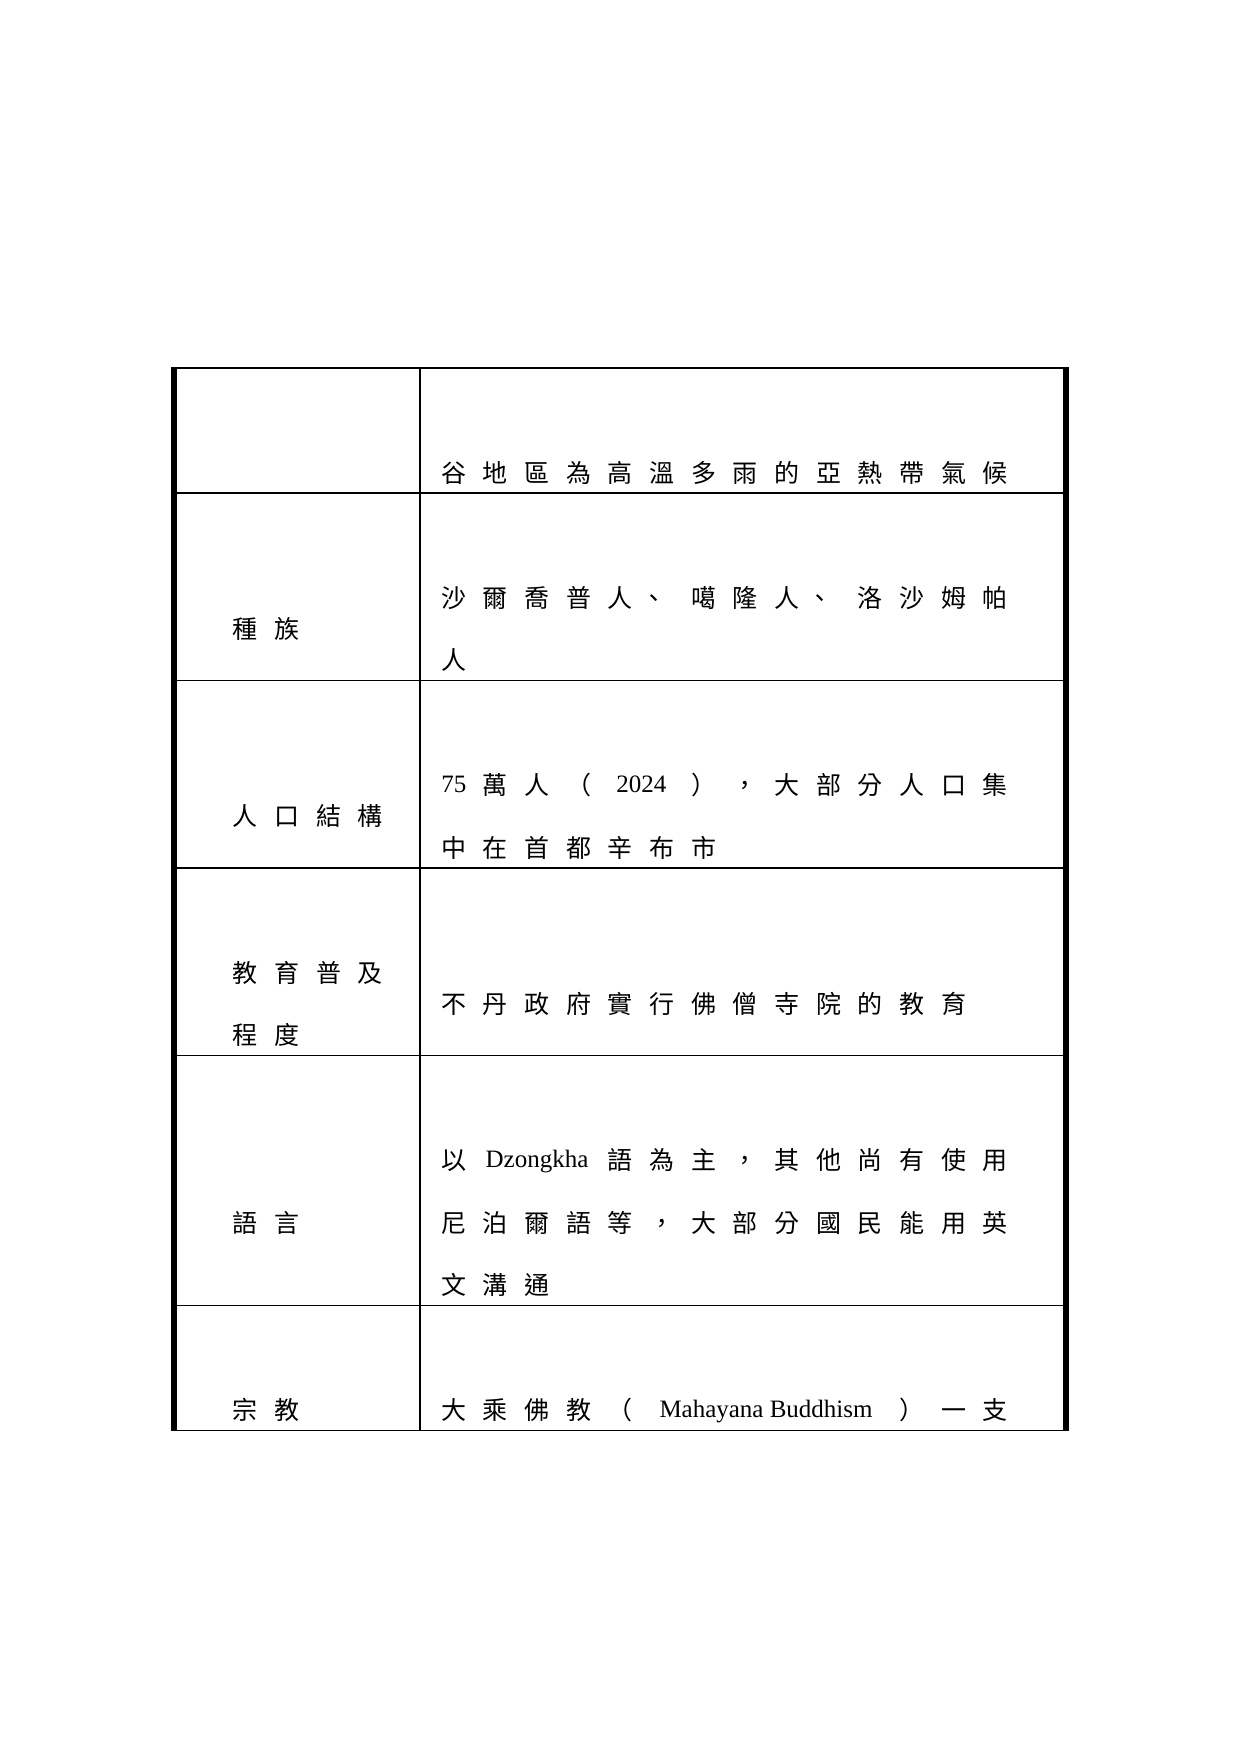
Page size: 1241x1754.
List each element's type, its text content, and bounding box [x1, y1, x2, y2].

table_cell 75萬人（2024），大部分人口集中在首都辛布市 [421, 681, 1063, 867]
table_cell [177, 369, 419, 492]
table_cell 種族 [177, 494, 419, 679]
table_cell 以Dzongkha語為主，其他尚有使用尼泊爾語等，大部分國民能用英文溝通 [421, 1056, 1063, 1304]
table_cell 大乘佛教（Mahayana Buddhism）一支 [421, 1306, 1063, 1429]
table_cell 不丹政府實行佛僧寺院的教育 [421, 869, 1063, 1054]
table_cell 沙爾喬普人、噶隆人、洛沙姆帕人 [421, 494, 1063, 679]
table_cell 宗教 [177, 1306, 419, 1429]
table_cell 教育普及程度 [177, 869, 419, 1054]
table_cell 谷地區為高溫多雨的亞熱帶氣候 [421, 369, 1063, 492]
table_cell 人口結構 [177, 681, 419, 867]
table_cell 語言 [177, 1056, 419, 1304]
